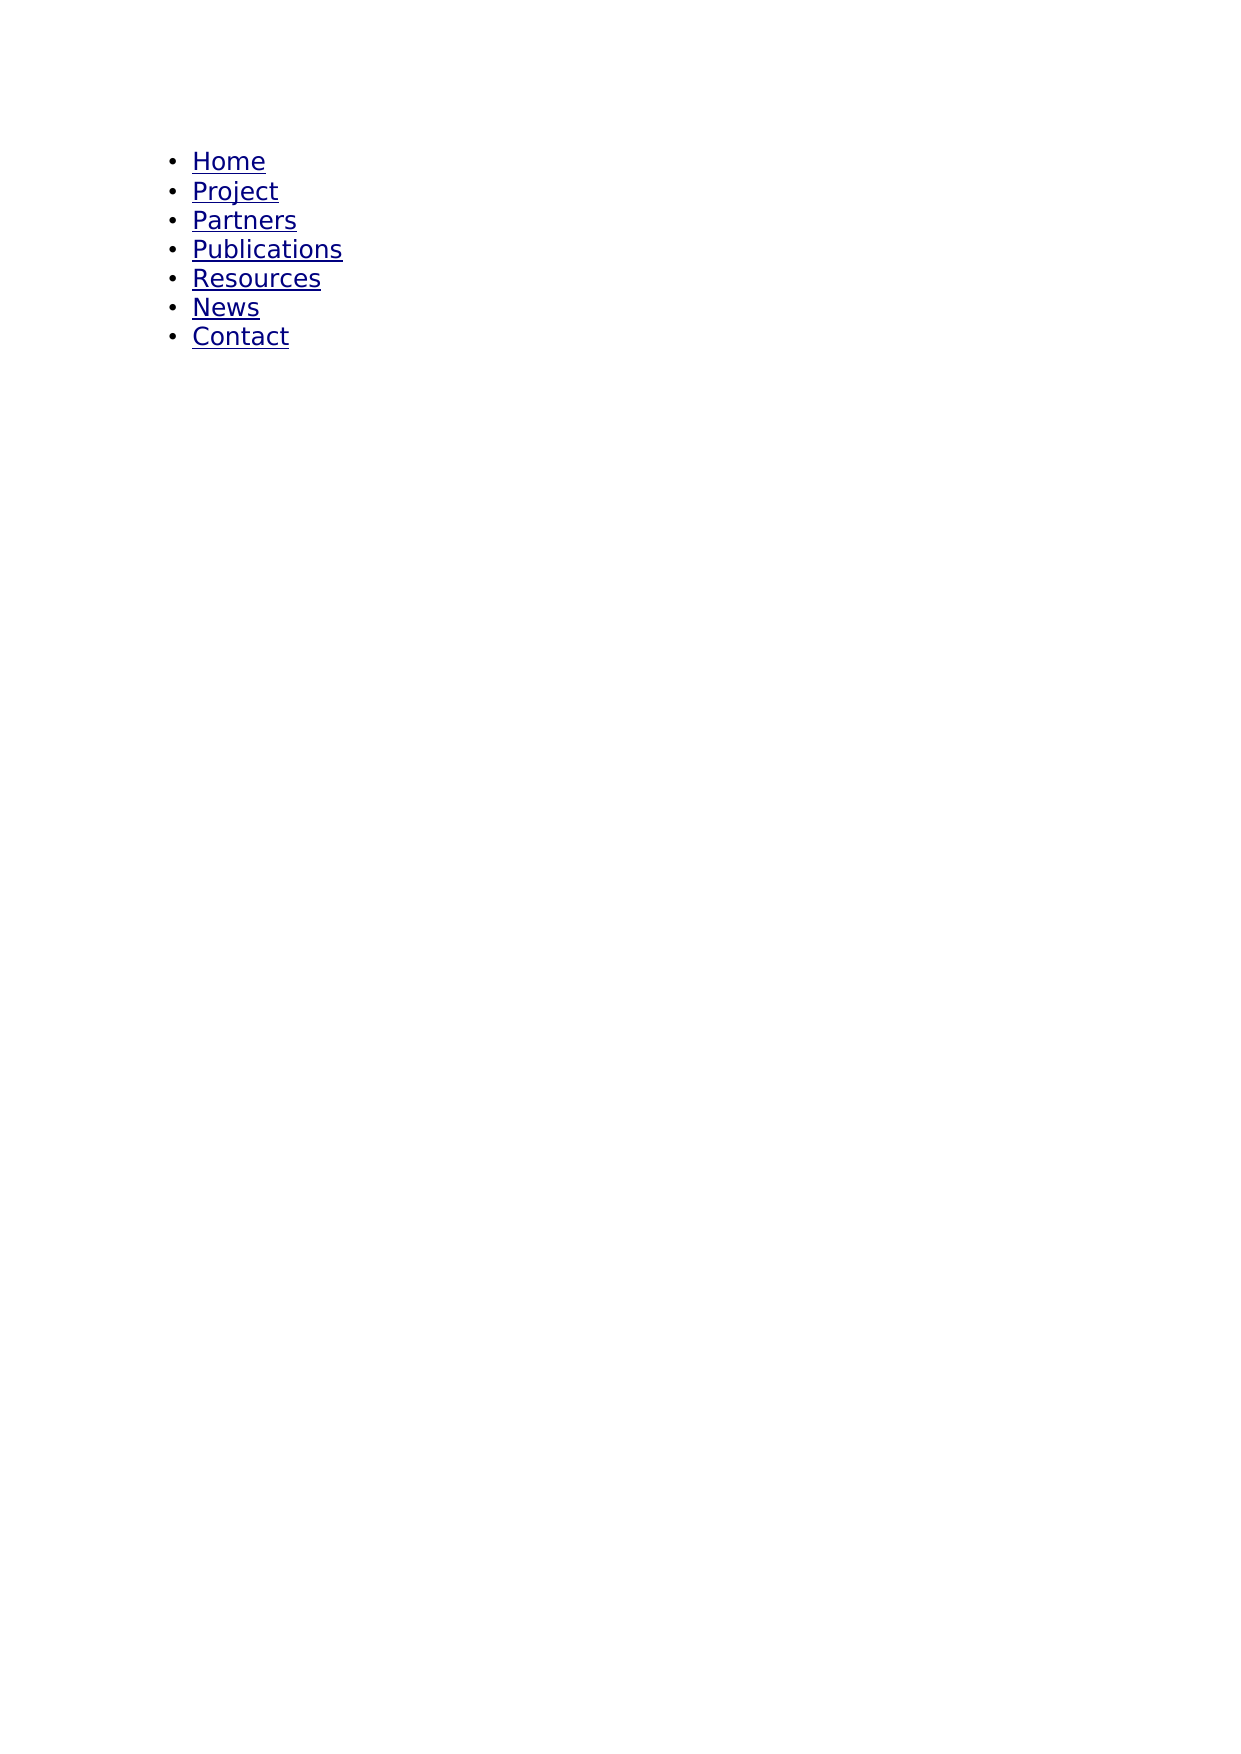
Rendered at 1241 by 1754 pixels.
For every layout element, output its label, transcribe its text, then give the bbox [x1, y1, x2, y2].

list Contact [177, 323, 1122, 352]
list Partners [177, 206, 1122, 235]
list Publications [177, 235, 1122, 264]
list Project [177, 177, 1122, 206]
list Resources [177, 264, 1122, 293]
list News [177, 293, 1122, 323]
list Home [177, 148, 1122, 177]
